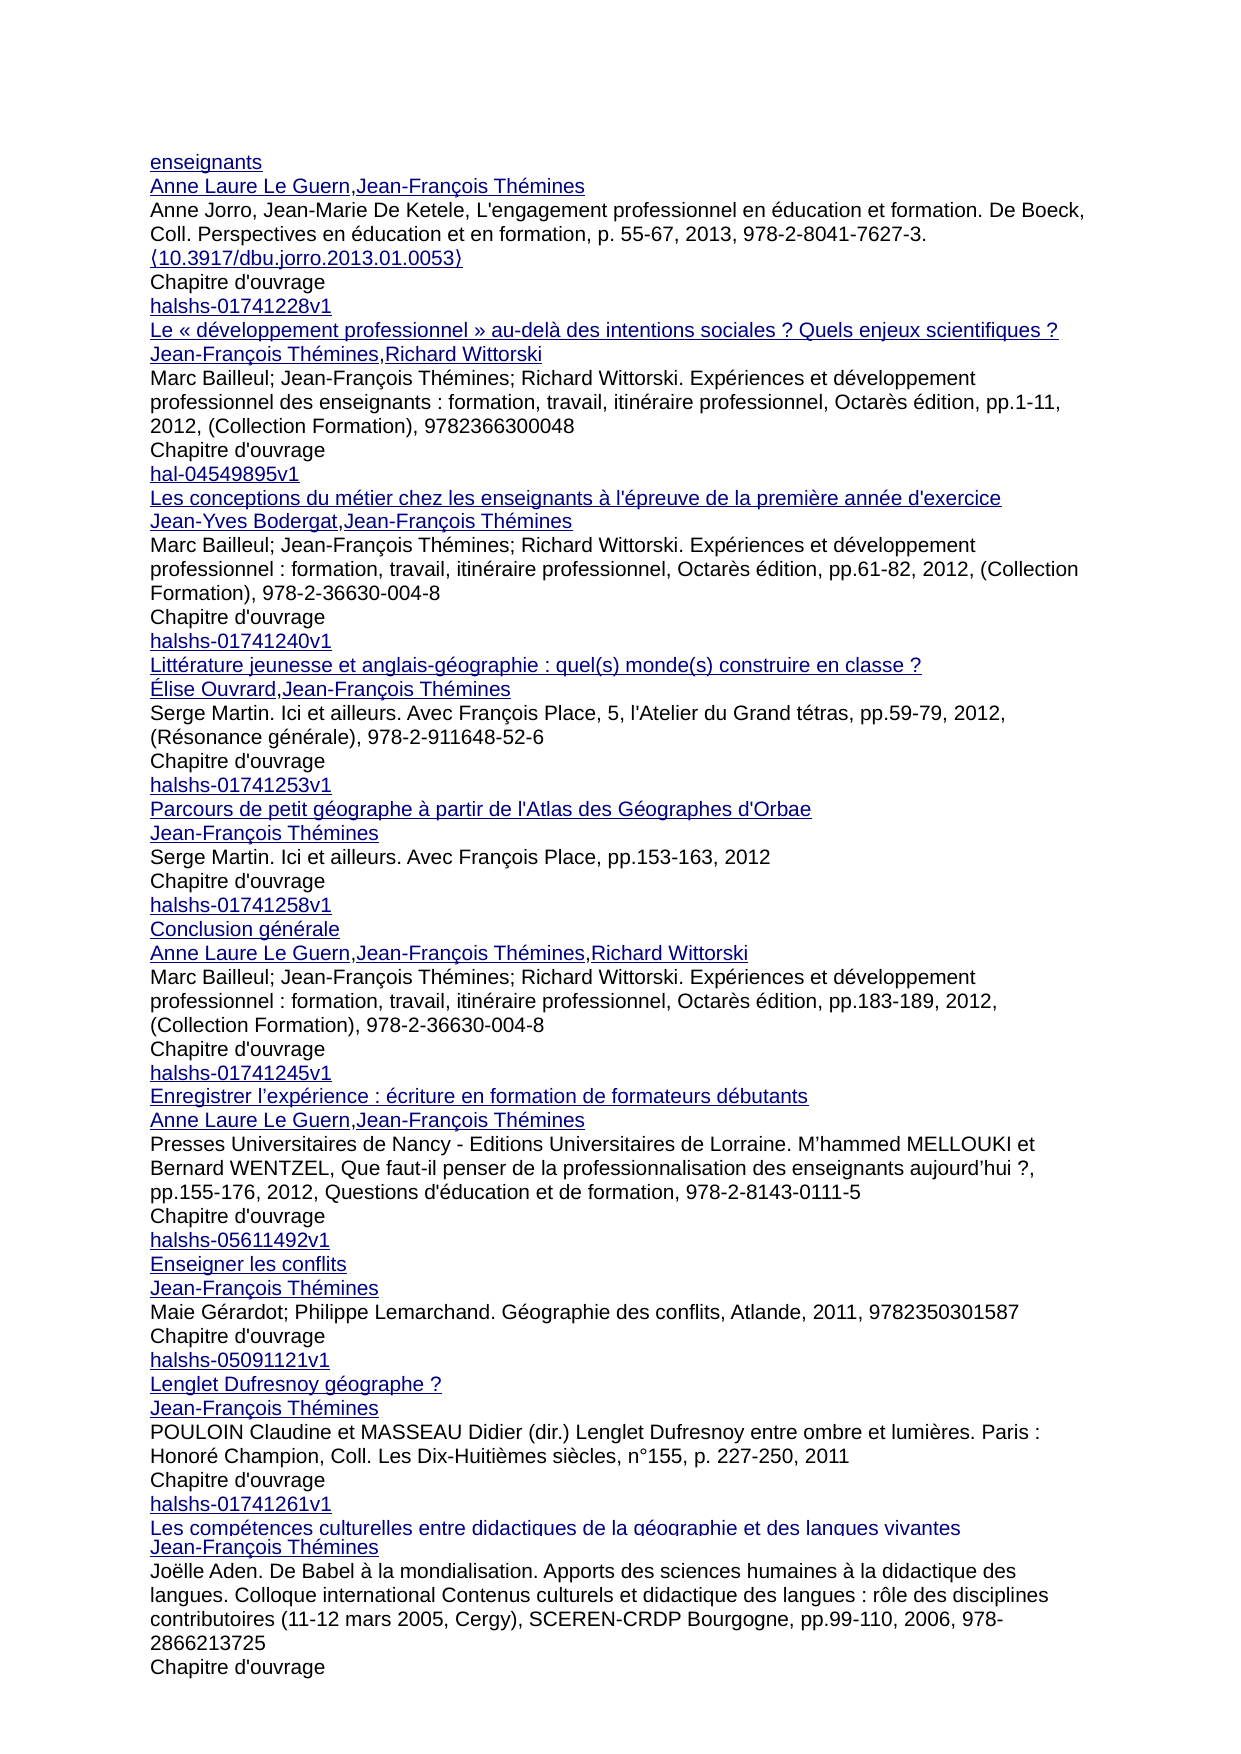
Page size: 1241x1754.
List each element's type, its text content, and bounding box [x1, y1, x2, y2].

table_cell Les conceptions du métier chez les enseignants à l'épreuve de la première année d'exercice Jean-Yves Bodergat,Jean-François Thémines Marc Bailleul; Jean-François Thémines; Richard Wittorski. Expériences et développement professionnel : formation, travail, itinéraire professionnel, Octarès édition, pp.61-82, 2012, (Collection Formation), 978-2-36630-004-8 Chapitre d'ouvrage halshs-01741240v1 [150, 485, 1090, 653]
table_cell Le « développement professionnel » au-delà des intentions sociales ? Quels enjeux scientifiques ? Jean-François Thémines,Richard Wittorski Marc Bailleul; Jean-François Thémines; Richard Wittorski. Expériences et développement professionnel des enseignants : formation, travail, itinéraire professionnel, Octarès édition, pp.1-11, 2012, (Collection Formation), 9782366300048 Chapitre d'ouvrage hal-04549895v1 [150, 318, 1090, 485]
table_cell Conclusion générale Anne Laure Le Guern,Jean-François Thémines,Richard Wittorski Marc Bailleul; Jean-François Thémines; Richard Wittorski. Expériences et développement professionnel : formation, travail, itinéraire professionnel, Octarès édition, pp.183-189, 2012, (Collection Formation), 978-2-36630-004-8 Chapitre d'ouvrage halshs-01741245v1 [150, 917, 1090, 1084]
table_cell Enregistrer l’expérience : écriture en formation de formateurs débutants Anne Laure Le Guern,Jean-François Thémines Presses Universitaires de Nancy - Editions Universitaires de Lorraine. M’hammed MELLOUKI et Bernard WENTZEL, Que faut-il penser de la professionnalisation des enseignants aujourd’hui ?, pp.155-176, 2012, Questions d'éducation et de formation, 978-2-8143-0111-5 Chapitre d'ouvrage halshs-05611492v1 [150, 1084, 1090, 1252]
table_cell Les compétences culturelles entre didactiques de la géographie et des langues vivantes Jean-François Thémines Joëlle Aden. De Babel à la mondialisation. Apports des sciences humaines à la didactique des langues. Colloque international Contenus culturels et didactique des langues : rôle des disciplines contributoires (11-12 mars 2005, Cergy), SCEREN-CRDP Bourgogne, pp.99-110, 2006, 978-2866213725 Chapitre d'ouvrage [150, 1516, 1090, 1679]
table_cell L’entretien professionnel : d’une action conjointe à un engagement renouvelé entre inspecteurs et enseignants Anne Laure Le Guern,Jean-François Thémines Anne Jorro, Jean-Marie De Ketele, L'engagement professionnel en éducation et formation. De Boeck, Coll. Perspectives en éducation et en formation, p. 55-67, 2013, 978-2-8041-7627-3. ⟨10.3917/dbu.jorro.2013.01.0053⟩ Chapitre d'ouvrage halshs-01741228v1 [150, 150, 1090, 318]
table_cell Parcours de petit géographe à partir de l'Atlas des Géographes d'Orbae Jean-François Thémines Serge Martin. Ici et ailleurs. Avec François Place, pp.153-163, 2012 Chapitre d'ouvrage halshs-01741258v1 [150, 797, 1090, 917]
table_cell Enseigner les conflits Jean-François Thémines Maie Gérardot; Philippe Lemarchand. Géographie des conflits, Atlande, 2011, 9782350301587 Chapitre d'ouvrage halshs-05091121v1 [150, 1252, 1090, 1372]
table_cell Lenglet Dufresnoy géographe ? Jean-François Thémines POULOIN Claudine et MASSEAU Didier (dir.) Lenglet Dufresnoy entre ombre et lumières. Paris : Honoré Champion, Coll. Les Dix-Huitièmes siècles, n°155, p. 227-250, 2011 Chapitre d'ouvrage halshs-01741261v1 [150, 1372, 1090, 1516]
table_cell Littérature jeunesse et anglais-géographie : quel(s) monde(s) construire en classe ? Élise Ouvrard,Jean-François Thémines Serge Martin. Ici et ailleurs. Avec François Place, 5, l'Atelier du Grand tétras, pp.59-79, 2012, (Résonance générale), 978-2-911648-52-6 Chapitre d'ouvrage halshs-01741253v1 [150, 653, 1090, 797]
